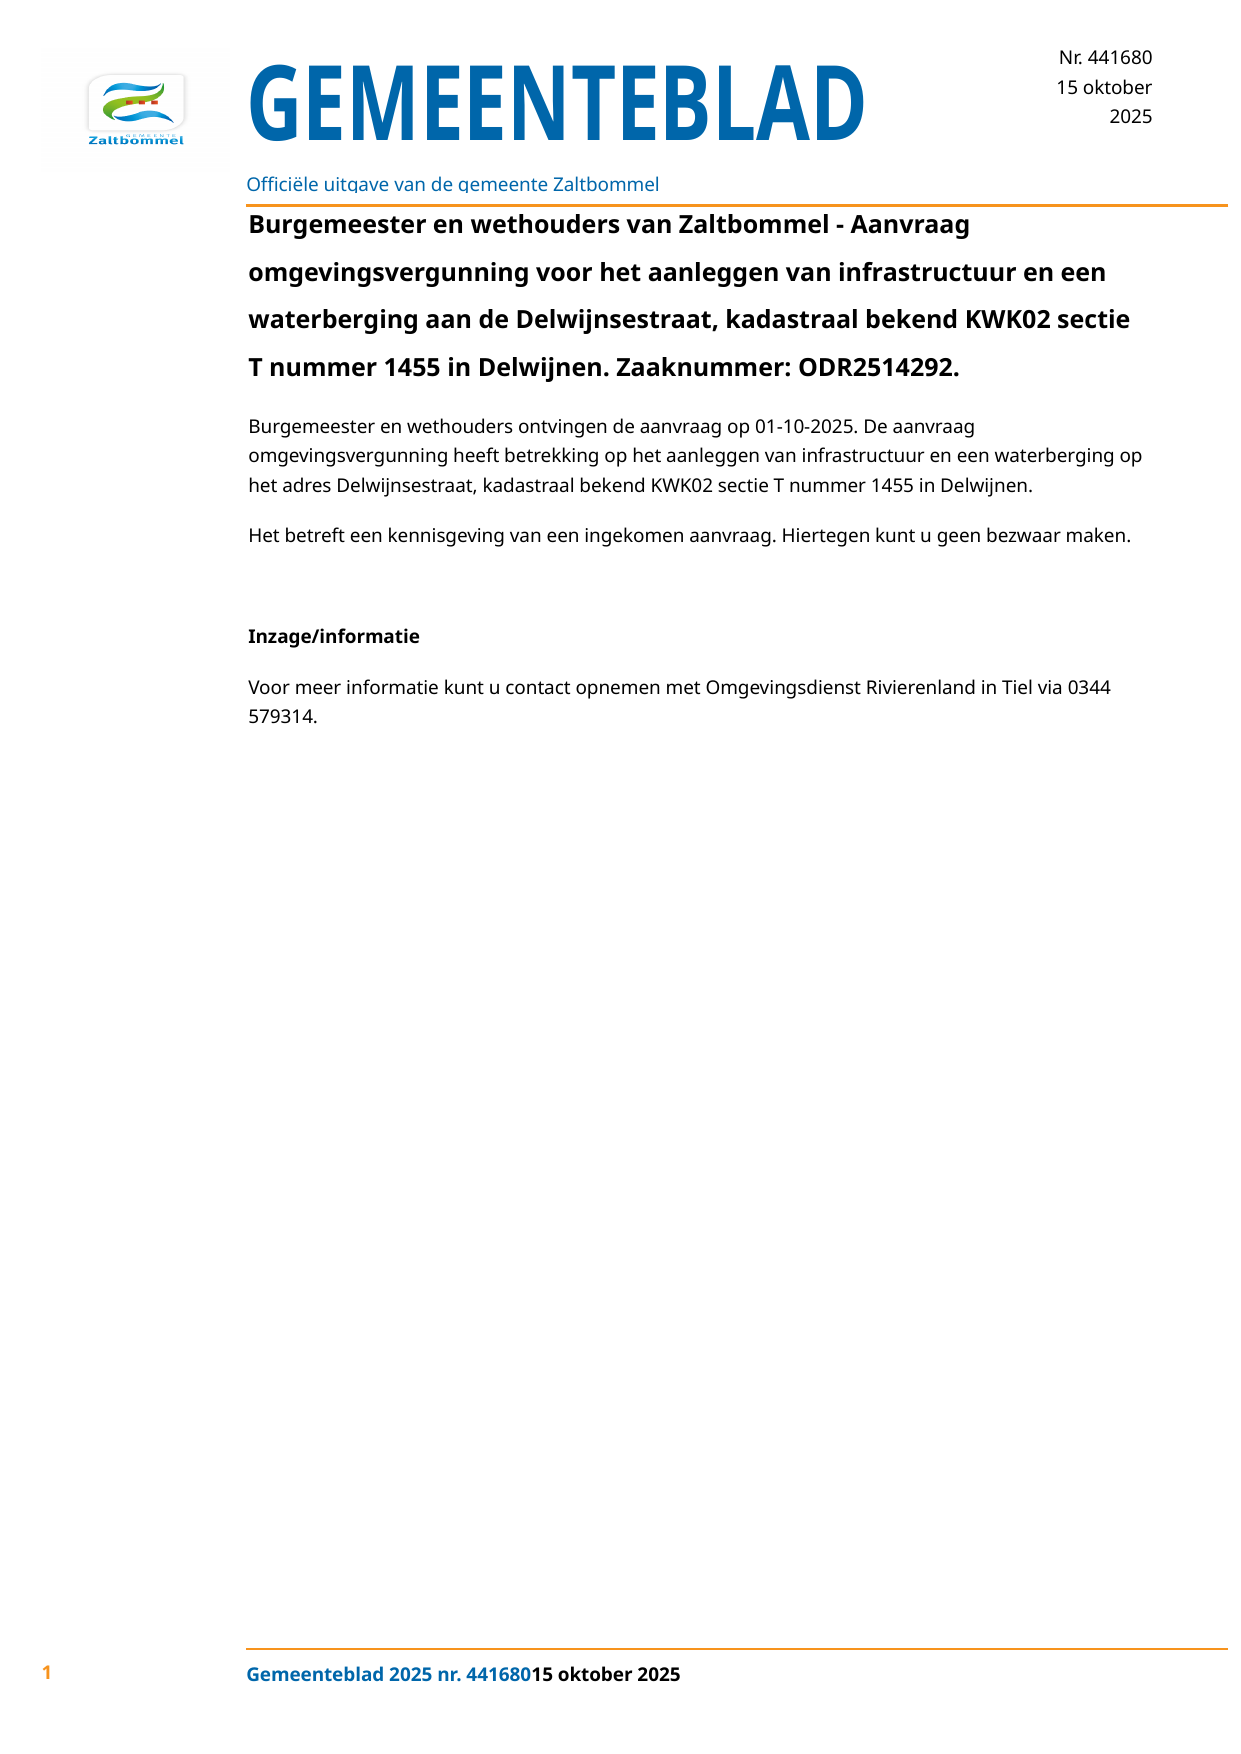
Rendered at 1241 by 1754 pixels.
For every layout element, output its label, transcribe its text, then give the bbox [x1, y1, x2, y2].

text Burgemeester en wethouders van Zaltbommel - Aanvraag omgevingsvergunning voor het aanleggen van infrastructuur en een waterberging aan de Delwijnsestraat, kadastraal bekend KWK02 sectie T nummer 1455 in Delwijnen. Zaaknummer: ODR2514292. [248, 207, 1152, 384]
picture [41, 47, 231, 172]
text Inzage/informatie [248, 623, 1152, 649]
text Burgemeester en wethouders ontvingen de aanvraag op 01-10-2025. De aanvraag omgevingsvergunning heeft betrekking op het aanleggen van infrastructuur en een waterberging op het adres Delwijnsestraat, kadastraal bekend KWK02 sectie T nummer 1455 in Delwijnen. [248, 413, 1152, 498]
text Het betreft een kennisgeving van een ingekomen aanvraag. Hiertegen kunt u geen bezwaar maken. [248, 523, 1152, 548]
text Voor meer informatie kunt u contact opnemen met Omgevingsdienst Rivierenland in Tiel via 0344 579314. [248, 674, 1152, 729]
